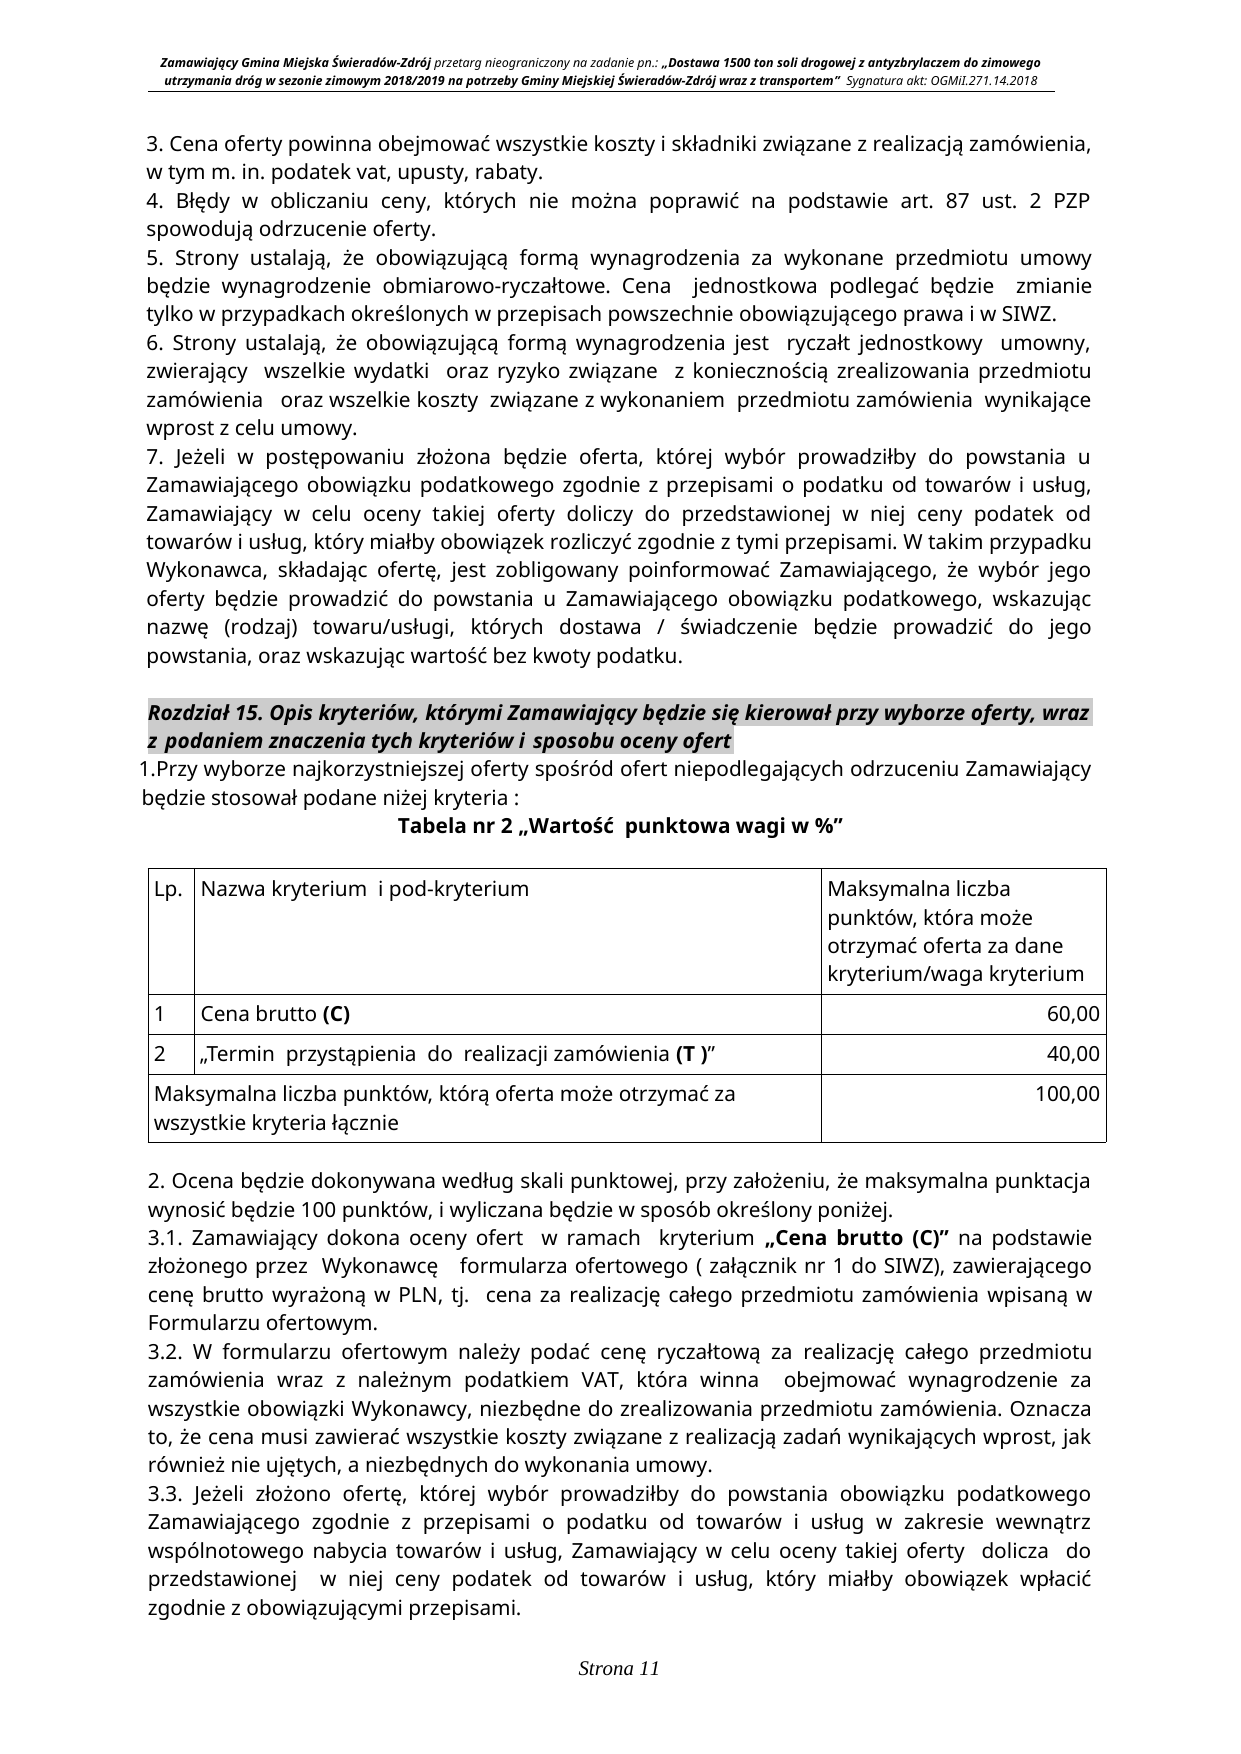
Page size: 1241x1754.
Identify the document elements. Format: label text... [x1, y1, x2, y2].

text 6. Strony ustalają, że obowiązującą formą wynagrodzenia jest ryczałt jednostkowy umowny, zwierający wszelkie wydatki oraz ryzyko związane z koniecznością zrealizowania przedmiotu zamówienia oraz wszelkie koszty związane z wykonaniem przedmiotu zamówienia wynikające wprost z celu umowy. [146, 328, 1092, 442]
table_header Lp. [149, 869, 194, 994]
text 7. Jeżeli w postępowaniu złożona będzie oferta, której wybór prowadziłby do powstania u Zamawiającego obowiązku podatkowego zgodnie z przepisami o podatku od towarów i usług, Zamawiający w celu oceny takiej oferty doliczy do przedstawionej w niej ceny podatek od towarów i usług, który miałby obowiązek rozliczyć zgodnie z tymi przepisami. W takim przypadku Wykonawca, składając ofertę, jest zobligowany poinformować Zamawiającego, że wybór jego oferty będzie prowadzić do powstania u Zamawiającego obowiązku podatkowego, wskazując nazwę (rodzaj) towaru/usługi, których dostawa / świadczenie będzie prowadzić do jego powstania, oraz wskazując wartość bez kwoty podatku. [146, 442, 1092, 669]
text 3.1. Zamawiający dokona oceny ofert w ramach kryterium „Cena brutto (C)” na podstawie złożonego przez Wykonawcę formularza ofertowego ( załącznik nr 1 do SIWZ), zawierającego cenę brutto wyrażoną w PLN, tj. cena za realizację całego przedmiotu zamówienia wpisaną w Formularzu ofertowym. [148, 1223, 1092, 1337]
table_cell 40,00 [822, 1035, 1106, 1074]
table_cell Maksymalna liczba punktów, którą oferta może otrzymać za wszystkie kryteria łącznie [149, 1075, 821, 1142]
text 4. Błędy w obliczaniu ceny, których nie można poprawić na podstawie art. 87 ust. 2 PZP spowodują odrzucenie oferty. [146, 186, 1092, 243]
text 5. Strony ustalają, że obowiązującą formą wynagrodzenia za wykonane przedmiotu umowy będzie wynagrodzenie obmiarowo-ryczałtowe. Cena jednostkowa podlegać będzie zmianie tylko w przypadkach określonych w przepisach powszechnie obowiązującego prawa i w SIWZ. [146, 243, 1092, 328]
table_cell 60,00 [822, 995, 1106, 1034]
table_header Maksymalna liczba punktów, która może otrzymać oferta za dane kryterium/waga kryterium [822, 869, 1106, 994]
table_cell „Termin przystąpienia do realizacji zamówienia (T )” [195, 1035, 821, 1074]
text 3. Cena oferty powinna obejmować wszystkie koszty i składniki związane z realizacją zamówienia, w tym m. in. podatek vat, upusty, rabaty. [146, 129, 1092, 186]
table_header Nazwa kryterium i pod-kryterium [195, 869, 821, 994]
table_cell 2 [149, 1035, 194, 1074]
text 3.3. Jeżeli złożono ofertę, której wybór prowadziłby do powstania obowiązku podatkowego Zamawiającego zgodnie z przepisami o podatku od towarów i usług w zakresie wewnątrz wspólnotowego nabycia towarów i usług, Zamawiający w celu oceny takiej oferty dolicza do przedstawionej w niej ceny podatek od towarów i usług, który miałby obowiązek wpłacić zgodnie z obowiązującymi przepisami. [148, 1479, 1092, 1621]
table_cell Cena brutto (C) [195, 995, 821, 1034]
text 1.Przy wyborze najkorzystniejszej oferty spośród ofert niepodlegających odrzuceniu Zamawiający będzie stosował podane niżej kryteria : [138, 754, 1092, 811]
table_cell 1 [149, 995, 194, 1034]
text 2. Ocena będzie dokonywana według skali punktowej, przy założeniu, że maksymalna punktacja wynosić będzie 100 punktów, i wyliczana będzie w sposób określony poniżej. [148, 1166, 1092, 1223]
text 3.2. W formularzu ofertowym należy podać cenę ryczałtową za realizację całego przedmiotu zamówienia wraz z należnym podatkiem VAT, która winna obejmować wynagrodzenie za wszystkie obowiązki Wykonawcy, niezbędne do zrealizowania przedmiotu zamówienia. Oznacza to, że cena musi zawierać wszystkie koszty związane z realizacją zadań wynikających wprost, jak również nie ujętych, a niezbędnych do wykonania umowy. [148, 1337, 1092, 1479]
text Tabela nr 2 „Wartość punktowa wagi w %” [148, 811, 1092, 840]
table_cell 100,00 [822, 1075, 1106, 1142]
subtitle Rozdział 15. Opis kryteriów, którymi Zamawiający będzie się kierował przy wyborze oferty, wraz z podaniem znaczenia tych kryteriów i sposobu oceny ofert [148, 698, 1092, 754]
